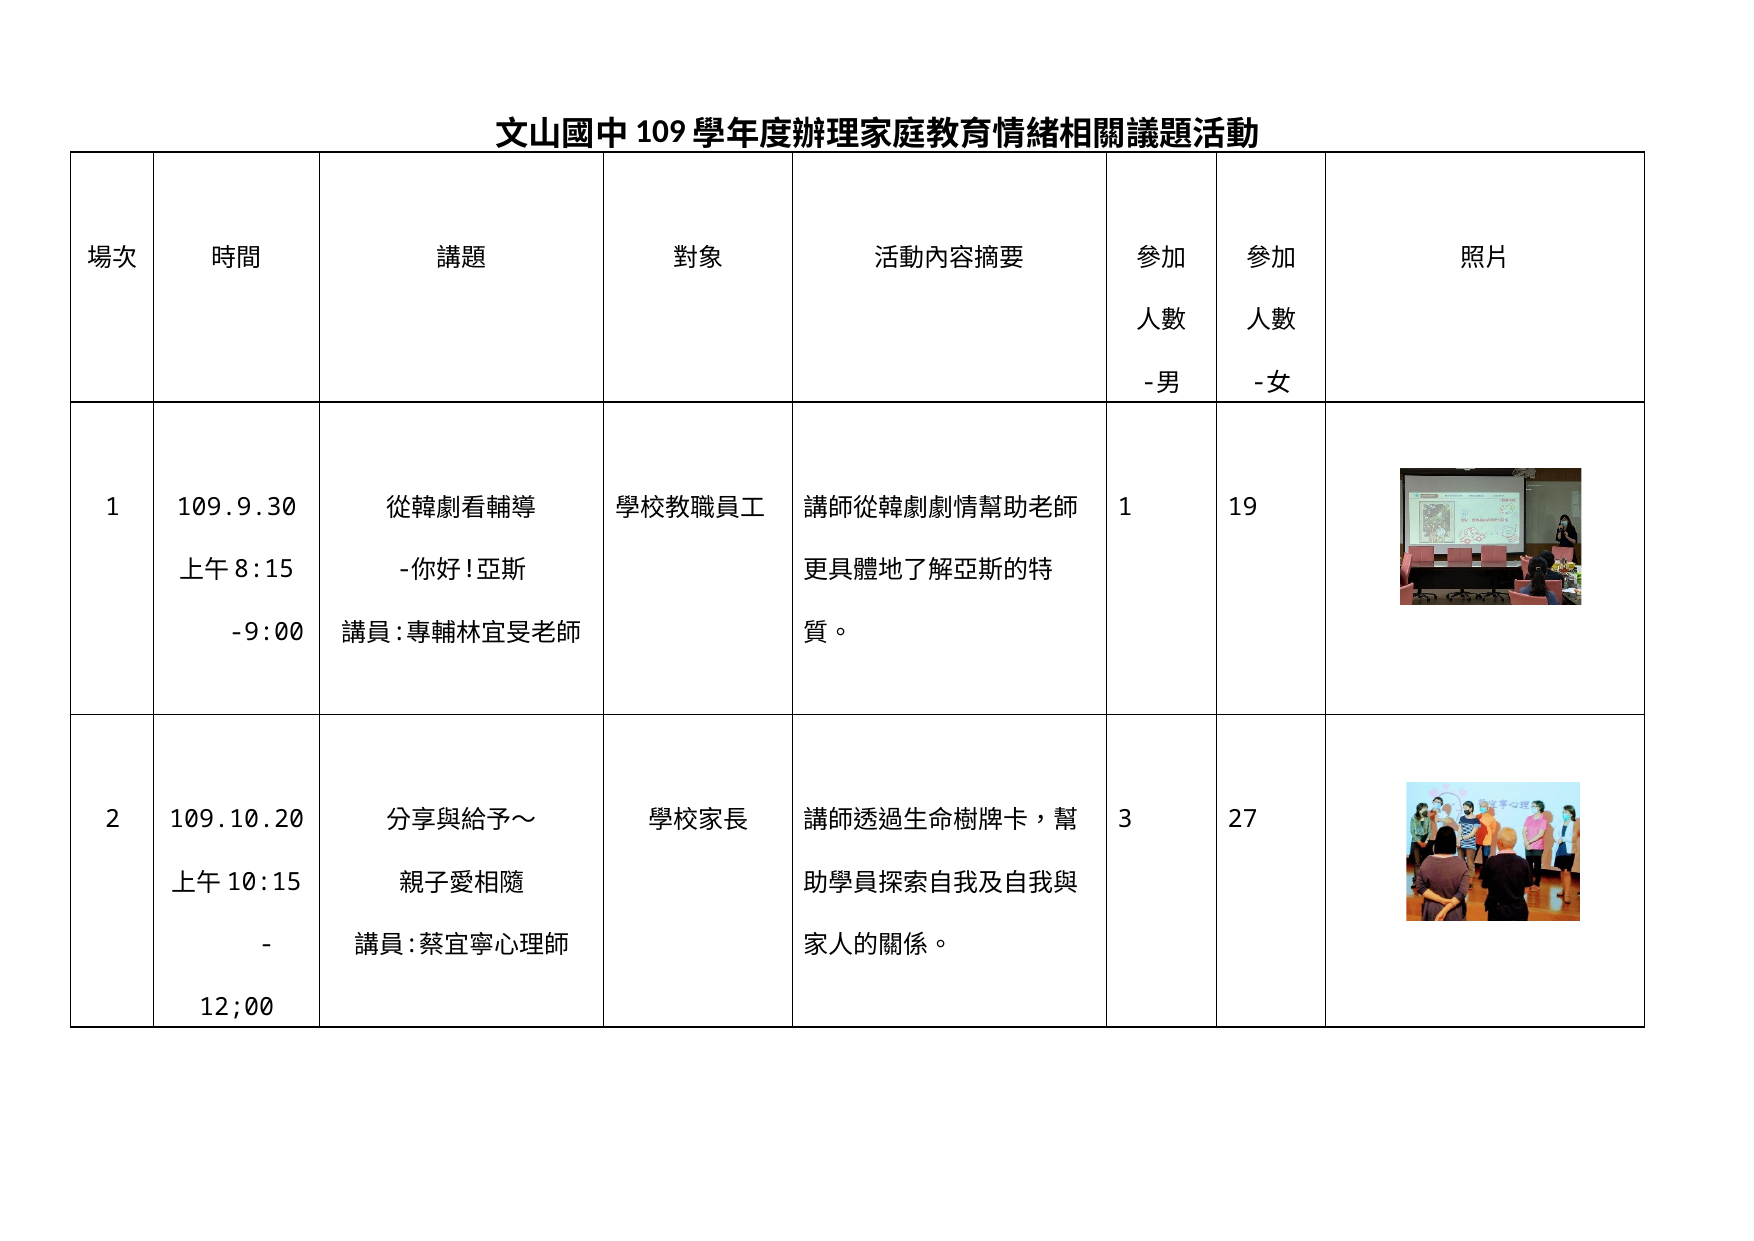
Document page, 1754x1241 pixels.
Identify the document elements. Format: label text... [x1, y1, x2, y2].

table_cell 1 [1107, 403, 1216, 714]
table_cell 從韓劇看輔導 -你好!亞斯 講員:專輔林宜旻老師 [320, 403, 603, 714]
table_cell 講師從韓劇劇情幫助老師更具體地了解亞斯的特質。 [793, 403, 1106, 714]
table_header 時間 [154, 153, 319, 401]
table_cell 2 [71, 715, 153, 1026]
table_header 參加 人數 -男 [1107, 153, 1216, 401]
table_cell 27 [1217, 715, 1325, 1026]
table_cell 19 [1217, 403, 1325, 714]
table_cell 學校教職員工 [604, 403, 792, 714]
table_cell [1326, 715, 1644, 1026]
table_header 講題 [320, 153, 603, 401]
table_header 對象 [604, 153, 792, 401]
table_cell 學校家長 [604, 715, 792, 1026]
table_cell 109.9.30 上午8:15 -9:00 [154, 403, 319, 714]
table_cell 分享與給予～ 親子愛相隨 講員:蔡宜寧心理師 [320, 715, 603, 1026]
table_cell 3 [1107, 715, 1216, 1026]
table_header 參加 人數 -女 [1217, 153, 1325, 401]
table_cell 109.10.20 上午10:15 -12;00 [154, 715, 319, 1026]
table_cell 講師透過生命樹牌卡，幫助學員探索自我及自我與家人的關係。 [793, 715, 1106, 1026]
table_cell 1 [71, 403, 153, 714]
table_header 場次 [71, 153, 153, 401]
table_header 照片 [1326, 153, 1644, 401]
text 文山國中109學年度辦理家庭教育情緒相關議題活動 [71, 89, 1683, 151]
table_header 活動內容摘要 [793, 153, 1106, 401]
table_cell [1326, 403, 1644, 714]
